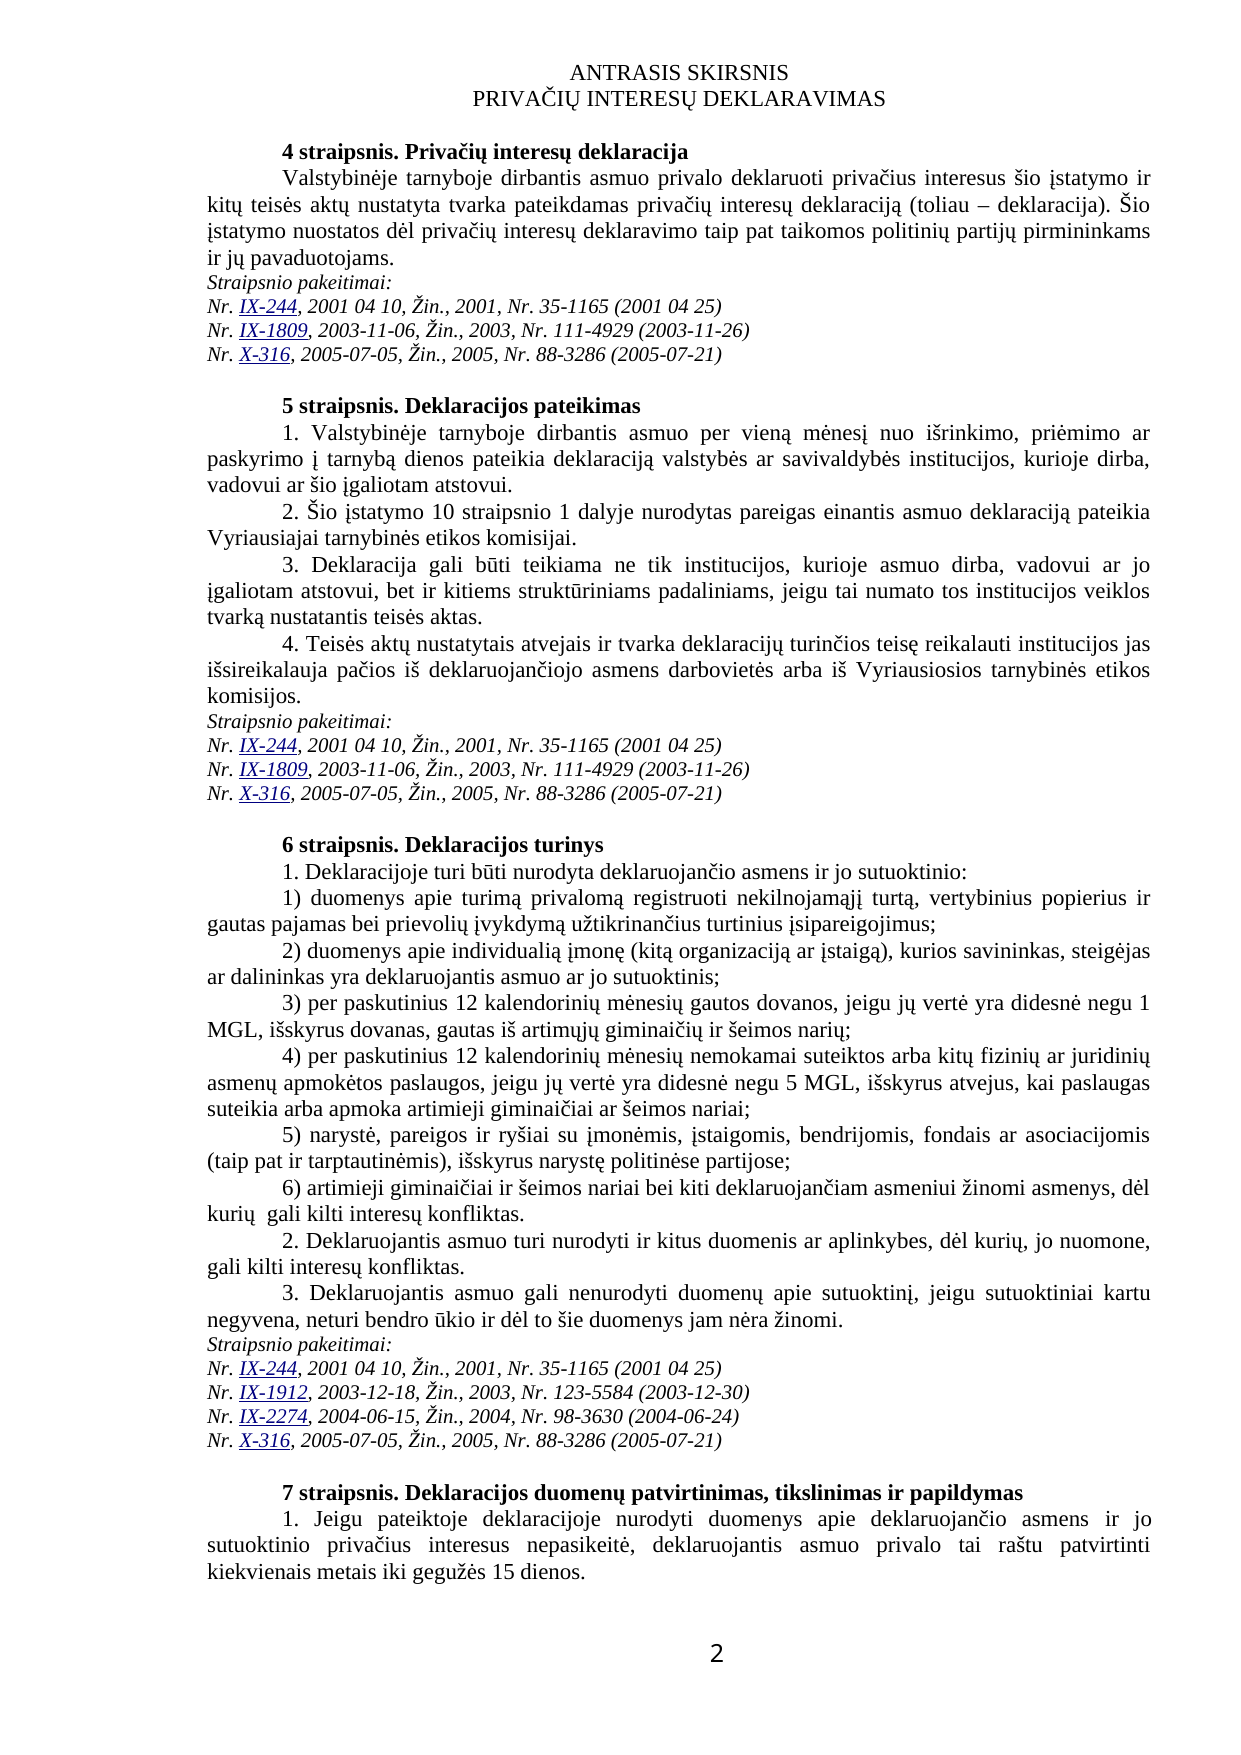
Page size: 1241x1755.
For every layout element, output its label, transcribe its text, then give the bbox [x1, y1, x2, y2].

text Nr. IX-244, 2001 04 10, Žin., 2001, Nr. 35-1165 (2001 04 25) [207, 294, 1152, 318]
text 5) narystė, pareigos ir ryšiai su įmonėmis, įstaigomis, bendrijomis, fondais ar asociacijomis (taip pat ir tarptautinėmis), išskyrus narystę politinėse partijose; [207, 1121, 1152, 1174]
text 2. Deklaruojantis asmuo turi nurodyti ir kitus duomenis ar aplinkybes, dėl kurių, jo nuomone, gali kilti interesų konfliktas. [207, 1227, 1152, 1279]
text Straipsnio pakeitimai: [207, 1332, 1152, 1356]
text 2) duomenys apie individualią įmonę (kitą organizaciją ar įstaigą), kurios savininkas, steigėjas ar dalininkas yra deklaruojantis asmuo ar jo sutuoktinis; [207, 937, 1152, 989]
text Nr. IX-244, 2001 04 10, Žin., 2001, Nr. 35-1165 (2001 04 25) [207, 733, 1152, 757]
text 4 straipsnis. Privačių interesų deklaracija [207, 138, 1152, 164]
text 6) artimieji giminaičiai ir šeimos nariai bei kiti deklaruojančiam asmeniui žinomi asmenys, dėl kurių gali kilti interesų konfliktas. [207, 1174, 1152, 1227]
text 1. Valstybinėje tarnyboje dirbantis asmuo per vieną mėnesį nuo išrinkimo, priėmimo ar paskyrimo į tarnybą dienos pateikia deklaraciją valstybės ar savivaldybės institucijos, kurioje dirba, vadovui ar šio įgaliotam atstovui. [207, 419, 1152, 498]
text 3) per paskutinius 12 kalendorinių mėnesių gautos dovanos, jeigu jų vertė yra didesnė negu 1 MGL, išskyrus dovanas, gautas iš artimųjų giminaičių ir šeimos narių; [207, 989, 1152, 1042]
text Nr. IX-1912, 2003-12-18, Žin., 2003, Nr. 123-5584 (2003-12-30) [207, 1380, 1152, 1404]
text Nr. IX-244, 2001 04 10, Žin., 2001, Nr. 35-1165 (2001 04 25) [207, 1356, 1152, 1380]
text Straipsnio pakeitimai: [207, 270, 1152, 294]
text Valstybinėje tarnyboje dirbantis asmuo privalo deklaruoti privačius interesus šio įstatymo ir kitų teisės aktų nustatyta tvarka pateikdamas privačių interesų deklaraciją (toliau – deklaracija). Šio įstatymo nuostatos dėl privačių interesų deklaravimo taip pat taikomos politinių partijų pirmininkams ir jų pavaduotojams. [207, 164, 1152, 270]
text 5 straipsnis. Deklaracijos pateikimas [207, 392, 1152, 419]
text Nr. IX-1809, 2003-11-06, Žin., 2003, Nr. 111-4929 (2003-11-26) [207, 318, 1152, 342]
text 1. Jeigu pateiktoje deklaracijoje nurodyti duomenys apie deklaruojančio asmens ir jo sutuoktinio privačius interesus nepasikeitė, deklaruojantis asmuo privalo tai raštu patvirtinti kiekvienais metais iki gegužės 15 dienos. [207, 1505, 1152, 1584]
text 3. Deklaracija gali būti teikiama ne tik institucijos, kurioje asmuo dirba, vadovui ar jo įgaliotam atstovui, bet ir kitiems struktūriniams padaliniams, jeigu tai numato tos institucijos veiklos tvarką nustatantis teisės aktas. [207, 551, 1152, 630]
text Nr. X-316, 2005-07-05, Žin., 2005, Nr. 88-3286 (2005-07-21) [207, 342, 1152, 366]
text 4. Teisės aktų nustatytais atvejais ir tvarka deklaracijų turinčios teisę reikalauti institucijos jas išsireikalauja pačios iš deklaruojančiojo asmens darbovietės arba iš Vyriausiosios tarnybinės etikos komisijos. [207, 630, 1152, 709]
text Nr. X-316, 2005-07-05, Žin., 2005, Nr. 88-3286 (2005-07-21) [207, 781, 1152, 805]
text 2. Šio įstatymo 10 straipsnio 1 dalyje nurodytas pareigas einantis asmuo deklaraciją pateikia Vyriausiajai tarnybinės etikos komisijai. [207, 498, 1152, 551]
text Nr. X-316, 2005-07-05, Žin., 2005, Nr. 88-3286 (2005-07-21) [207, 1428, 1152, 1452]
text 3. Deklaruojantis asmuo gali nenurodyti duomenų apie sutuoktinį, jeigu sutuoktiniai kartu negyvena, neturi bendro ūkio ir dėl to šie duomenys jam nėra žinomi. [207, 1279, 1152, 1332]
text 1) duomenys apie turimą privalomą registruoti nekilnojamąjį turtą, vertybinius popierius ir gautas pajamas bei prievolių įvykdymą užtikrinančius turtinius įsipareigojimus; [207, 884, 1152, 937]
text Nr. IX-1809, 2003-11-06, Žin., 2003, Nr. 111-4929 (2003-11-26) [207, 757, 1152, 781]
subtitle ANTRASIS SKIRSNIS [207, 59, 1152, 85]
text Nr. IX-2274, 2004-06-15, Žin., 2004, Nr. 98-3630 (2004-06-24) [207, 1404, 1152, 1428]
text PRIVAČIŲ INTERESŲ DEKLARAVIMAS [207, 85, 1152, 112]
text Straipsnio pakeitimai: [207, 709, 1152, 733]
text 7 straipsnis. Deklaracijos duomenų patvirtinimas, tikslinimas ir papildymas [207, 1479, 1152, 1505]
text 1. Deklaracijoje turi būti nurodyta deklaruojančio asmens ir jo sutuoktinio: [207, 858, 1152, 884]
text 6 straipsnis. Deklaracijos turinys [207, 831, 1152, 858]
text 4) per paskutinius 12 kalendorinių mėnesių nemokamai suteiktos arba kitų fizinių ar juridinių asmenų apmokėtos paslaugos, jeigu jų vertė yra didesnė negu 5 MGL, išskyrus atvejus, kai paslaugas suteikia arba apmoka artimieji giminaičiai ar šeimos nariai; [207, 1042, 1152, 1121]
